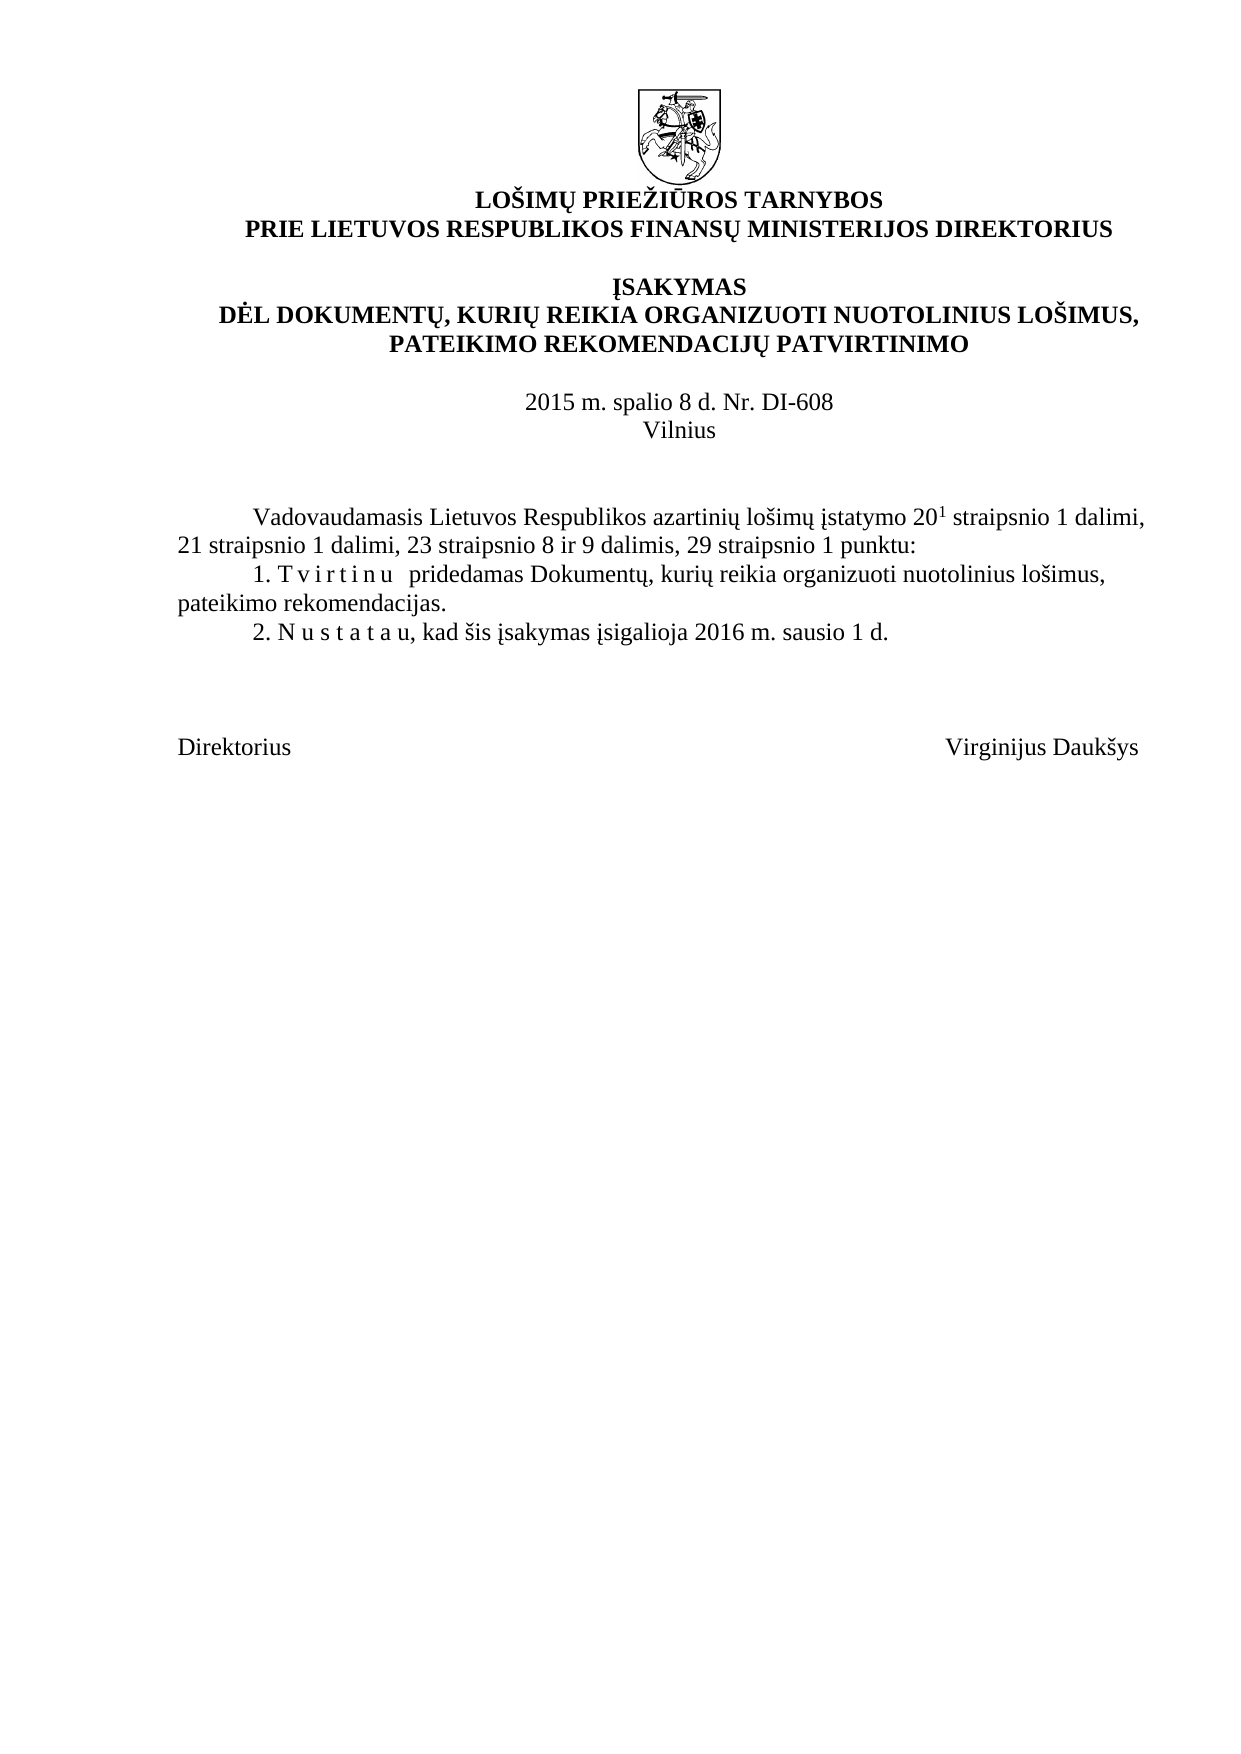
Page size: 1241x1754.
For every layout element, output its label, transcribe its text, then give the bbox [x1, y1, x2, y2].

text DĖL DOKUMENTŲ, KURIŲ REIKIA ORGANIZUOTI NUOTOLINIUS LOŠIMUS, PATEIKIMO REKOMENDACIJŲ PATVIRTINIMO [177, 301, 1181, 358]
text PRIE LIETUVOS RESPUBLIKOS FINANSŲ MINISTERIJOS DIREKTORIUS [177, 214, 1181, 243]
text 2. N u s t a t a u, kad šis įsakymas įsigalioja 2016 m. sausio 1 d. [177, 617, 1181, 646]
text 2015 m. spalio 8 d. Nr. DI-608 [177, 387, 1181, 416]
text LOŠIMŲ PRIEŽIŪROS TARNYBOS [177, 186, 1181, 214]
text Vilnius [177, 416, 1181, 444]
text Vadovaudamasis Lietuvos Respublikos azartinių lošimų įstatymo 201 straipsnio 1 dalimi, 21 straipsnio 1 dalimi, 23 straipsnio 8 ir 9 dalimis, 29 straipsnio 1 punktu: [177, 502, 1181, 559]
text 1. Tvirtinu pridedamas Dokumentų, kurių reikia organizuoti nuotolinius lošimus, pateikimo rekomendacijas. [177, 559, 1181, 617]
text Direktorius Virginijus Daukšys [177, 732, 1181, 761]
text ĮSAKYMAS [177, 272, 1181, 301]
